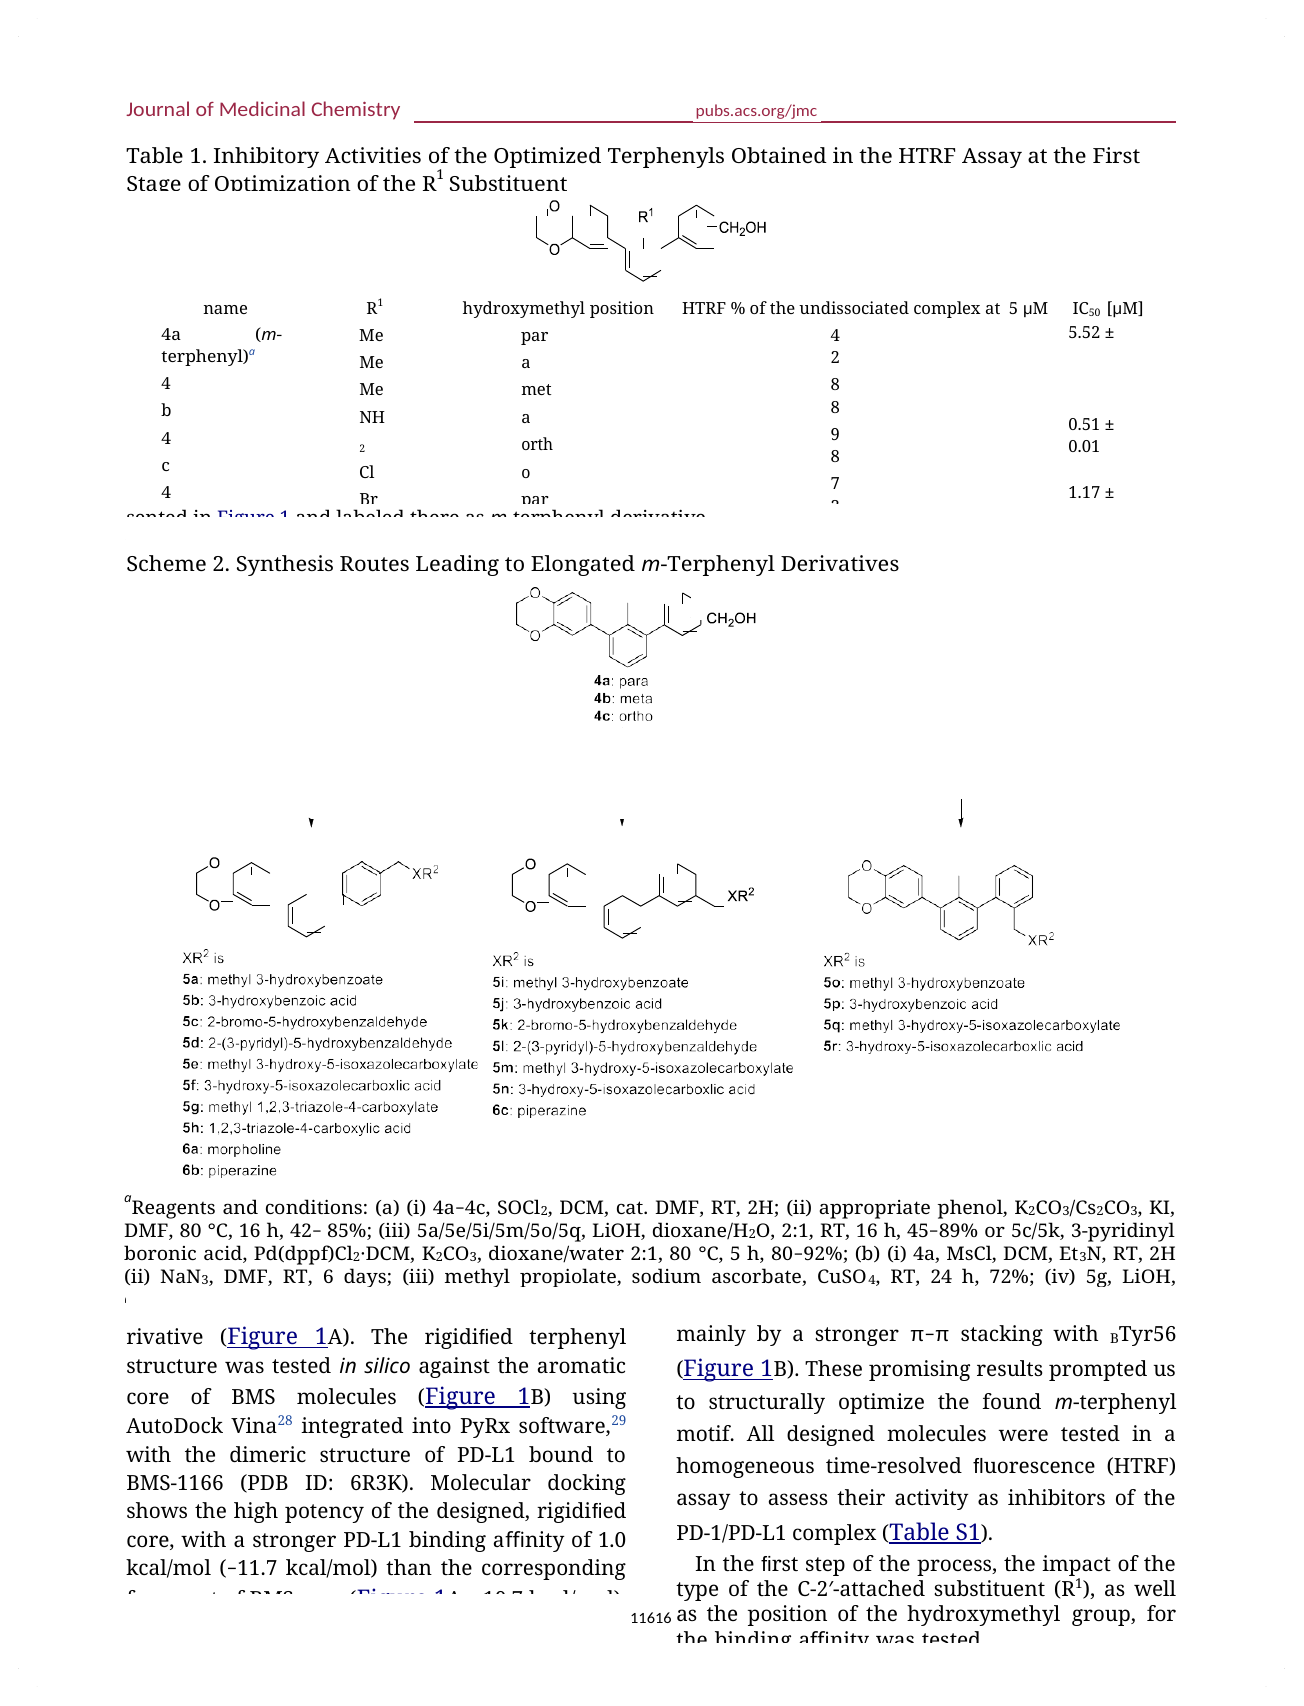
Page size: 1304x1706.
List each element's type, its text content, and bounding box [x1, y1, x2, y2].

text a4a molecule is modeled terphenyl core fragment presented in Figure 1 and labeled there as m-terphenyl derivative. [126, 504, 987, 517]
text Scheme 2. Synthesis Routes Leading to Elongated m-Terphenyl Derivatives 5a−5r and 6a−6ca [126, 549, 933, 578]
text Journal of Medicinal Chemistry [126, 96, 414, 122]
text para meta ortho para para para para para [521, 323, 557, 504]
text aReagents and conditions: (a) (i) 4a−4c, SOCl2, DCM, cat. DMF, RT, 2H; (ii) appropriate phenol, K2CO3/Cs2CO3, KI, DMF, 80 °C, 16 h, 42− 85%; (iii) 5a/5e/5i/5m/5o/5q, LiOH, dioxane/H2O, 2:1, RT, 16 h, 45−89% or 5c/5k, 3-pyridinyl boronic acid, Pd(dppf)Cl2·DCM, K2CO3, dioxane/water 2:1, 80 °C, 5 h, 80−92%; (b) (i) 4a, MsCl, DCM, Et3N, RT, 2H (ii) NaN3, DMF, RT, 6 days; (iii) methyl propiolate, sodium ascorbate, CuSO4, RT, 24 h, 72%; (iv) 5g, LiOH, dioxane/H2O, 2:1, RT, 16 h, 61%; (c) (i): 4a or 4b, SOCl2, DCM, cat. DMF, RT, 2H (ii) appropriate amine, THF, RT, 48 h, 29−70%. [124, 1192, 1176, 1302]
text 98 [830, 422, 848, 468]
text Me Me Me NH2 [359, 323, 389, 456]
text pubs.acs.org/jmc [695, 100, 821, 120]
text 88 [830, 373, 848, 418]
text 4b 4c 4d 4e 4f 4g 4h [161, 371, 178, 504]
text leading to the m-terphenyl derivative (Figure 1A). The rigidiﬁed terphenyl structure was tested in silico against the aromatic core of BMS molecules (Figure 1B) using AutoDock Vina28 integrated into PyRx software,29 with the dimeric structure of PD-L1 bound to BMS-1166 (PDB ID: 6R3K). Molecular docking shows the high potency of the designed, rigidiﬁed core, with a stronger PD-L1 binding aﬃnity of 1.0 kcal/mol (−11.7 kcal/mol) than the corresponding fragment of BMS core (Figure 1A, −10.7 kcal/mol). Moreover, the calculations suggest that the deletion of the ether linker fragment allows for a better stabilization of the complex, [126, 1320, 626, 1593]
text 0.51 ± 0.01 [1068, 412, 1147, 457]
text name R1 hydroxymethyl position HTRF % of the undissociated complex at 5 μM IC50 [μM] [203, 295, 1176, 319]
text 1.17 ± 0.12 [1068, 481, 1147, 504]
text Article [1117, 100, 1176, 121]
text In the ﬁrst step of the process, the impact of the type of the C-2′-attached substituent (R1), as well as the position of the hydroxymethyl group, for the binding aﬃnity was tested [676, 1551, 1176, 1643]
text 11616 [630, 1608, 674, 1627]
text mainly by a stronger π−π stacking with BTyr56 (Figure 1B). These promising results prompted us to structurally optimize the found m-terphenyl motif. All designed molecules were tested in a homogeneous time-resolved ﬂuorescence (HTRF) assay to assess their activity as inhibitors of the PD-1/PD-L1 complex (Table S1). [676, 1319, 1176, 1547]
text Cl Br I CN [359, 460, 383, 504]
text Table 1. Inhibitory Activities of the Optimized Terphenyls Obtained in the HTRF Assay at the First Stage of Optimization of the R1 Substituent [126, 143, 1177, 190]
text 73 [830, 472, 848, 504]
text 4a (m-terphenyl)a [161, 322, 282, 368]
text 5.52 ± 0.04 [1068, 321, 1147, 345]
text 42 [830, 323, 848, 369]
